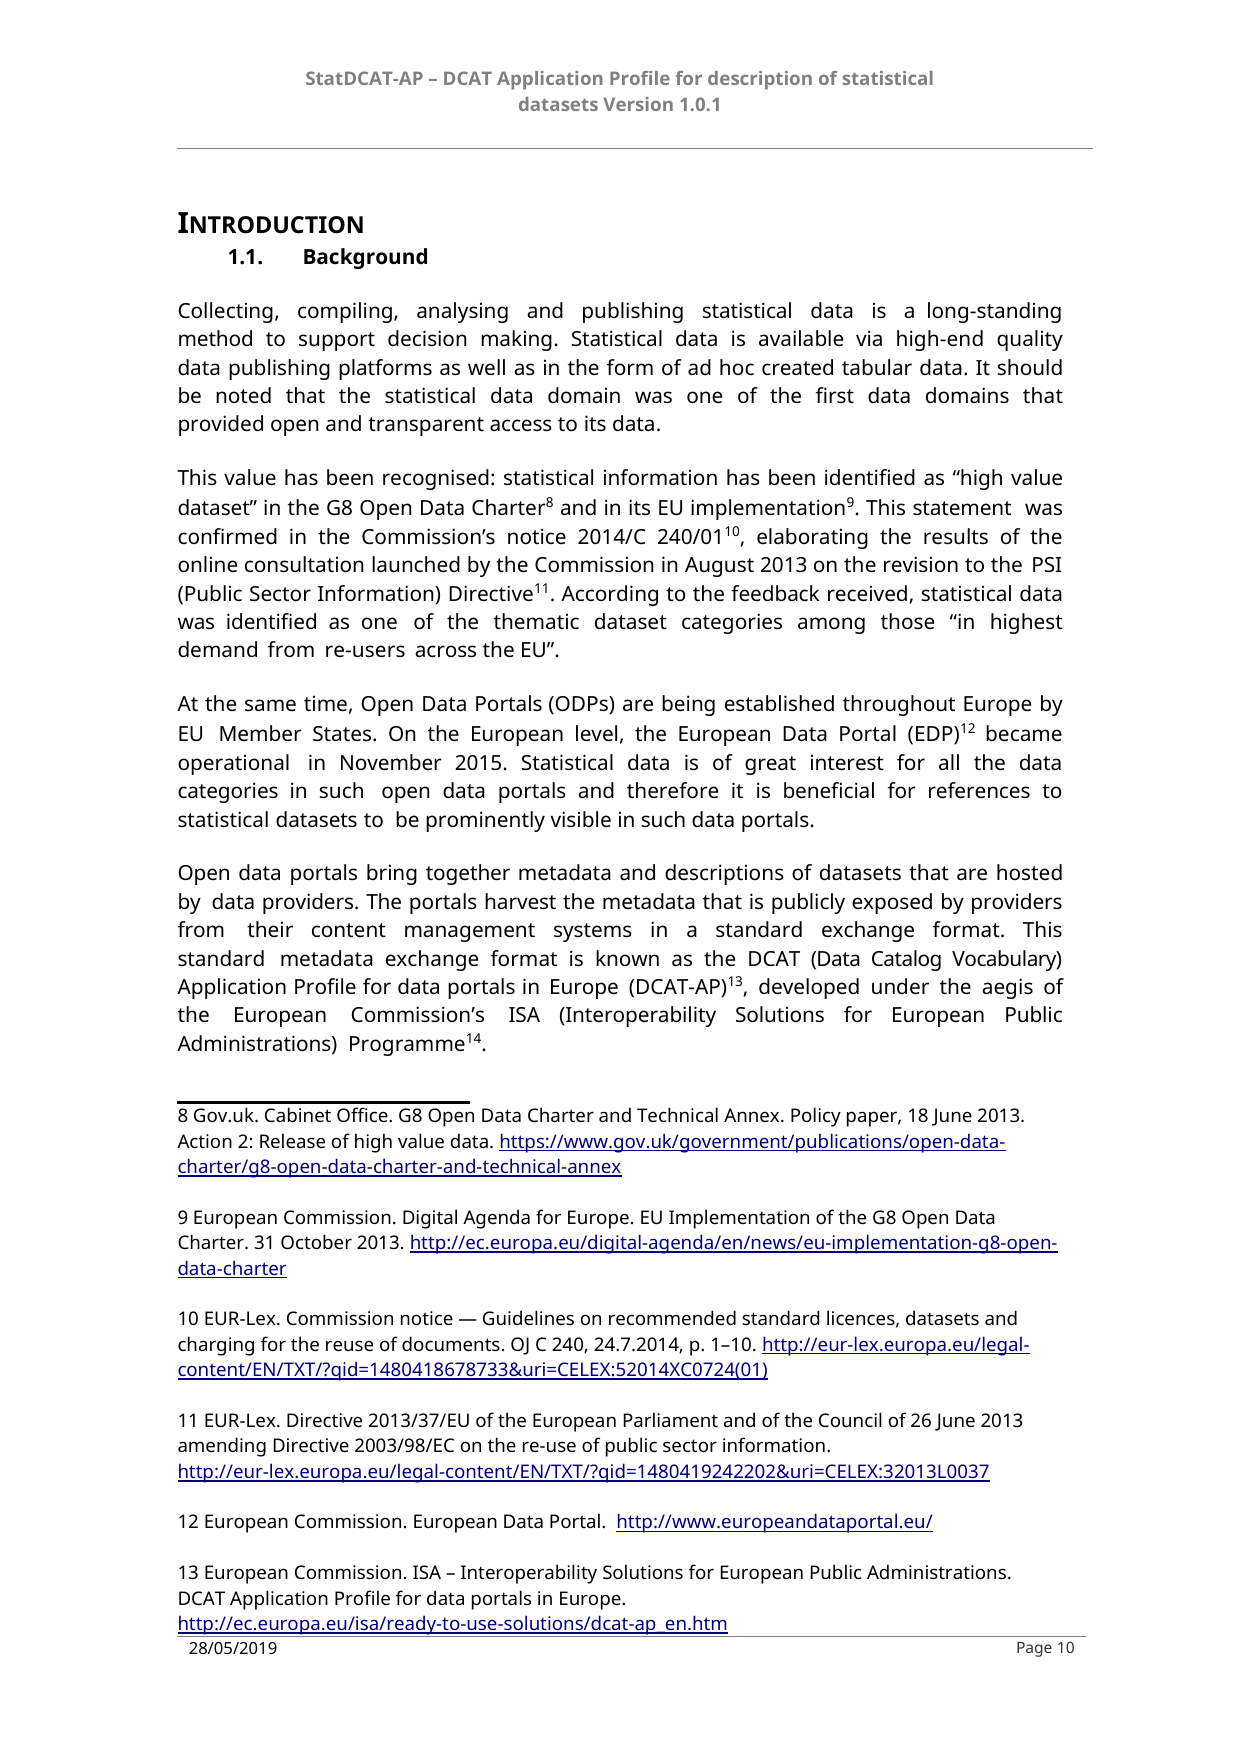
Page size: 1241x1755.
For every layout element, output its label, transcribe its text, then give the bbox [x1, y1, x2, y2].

text EUR-Lex. Commission notice — Guidelines on recommended standard licences, datasets and charging for the reuse of documents. OJ C 240, 24.7.2014, p. 1–10. http://eur-lex.europa.eu/legal-content/EN/TXT/?qid=1480418678733&uri=CELEX:52014XC0724(01) [177, 1306, 1063, 1382]
text European Commission. European Data Portal. http://www.europeandataportal.eu/ [177, 1509, 1063, 1534]
text This value has been recognised: statistical information has been identified as “high value dataset” in the G8 Open Data Charter and in its EU implementation. This statement was confirmed in the Commission’s notice 2014/C 240/01, elaborating the results of the online consultation launched by the Commission in August 2013 on the revision to the PSI (Public Sector Information) Directive. According to the feedback received, statistical data was identified as one of the thematic dataset categories among those “in highest demand from re-users across the EU”. [177, 463, 1063, 664]
text EUR-Lex. Directive 2013/37/EU of the European Parliament and of the Council of 26 June 2013 amending Directive 2003/98/EC on the re-use of public sector information. http://eur-lex.europa.eu/legal-content/EN/TXT/?qid=1480419242202&uri=CELEX:32013L0037 [177, 1407, 1063, 1484]
text At the same time, Open Data Portals (ODPs) are being established throughout Europe by EU Member States. On the European level, the European Data Portal (EDP) became operational in November 2015. Statistical data is of great interest for all the data categories in such open data portals and therefore it is beneficial for references to statistical datasets to be prominently visible in such data portals. [177, 689, 1063, 833]
text Collecting, compiling, analysing and publishing statistical data is a long-standing method to support decision making. Statistical data is available via high-end quality data publishing platforms as well as in the form of ad hoc created tabular data. It should be noted that the statistical data domain was one of the first data domains that provided open and transparent access to its data. [177, 296, 1063, 438]
text European Commission. Digital Agenda for Europe. EU Implementation of the G8 Open Data Charter. 31 October 2013. http://ec.europa.eu/digital-agenda/en/news/eu-implementation-g8-open-data-charter [177, 1204, 1063, 1281]
text Gov.uk. Cabinet Office. G8 Open Data Charter and Technical Annex. Policy paper, 18 June 2013. Action 2: Release of high value data. https://www.gov.uk/government/publications/open-data-charter/g8-open-data-charter-and-technical-annex [177, 1103, 1063, 1179]
subtitle Introduction [177, 203, 1063, 242]
subtitle Background [227, 242, 1063, 271]
text European Commission. ISA – Interoperability Solutions for European Public Administrations. DCAT Application Profile for data portals in Europe. http://ec.europa.eu/isa/ready-to-use-solutions/dcat-ap_en.htm [177, 1559, 1063, 1636]
text Open data portals bring together metadata and descriptions of datasets that are hosted by data providers. The portals harvest the metadata that is publicly exposed by providers from their content management systems in a standard exchange format. This standard metadata exchange format is known as the DCAT (Data Catalog Vocabulary) Application Profile for data portals in Europe (DCAT-AP), developed under the aegis of the European Commission’s ISA (Interoperability Solutions for European Public Administrations) Programme. [177, 858, 1063, 1057]
